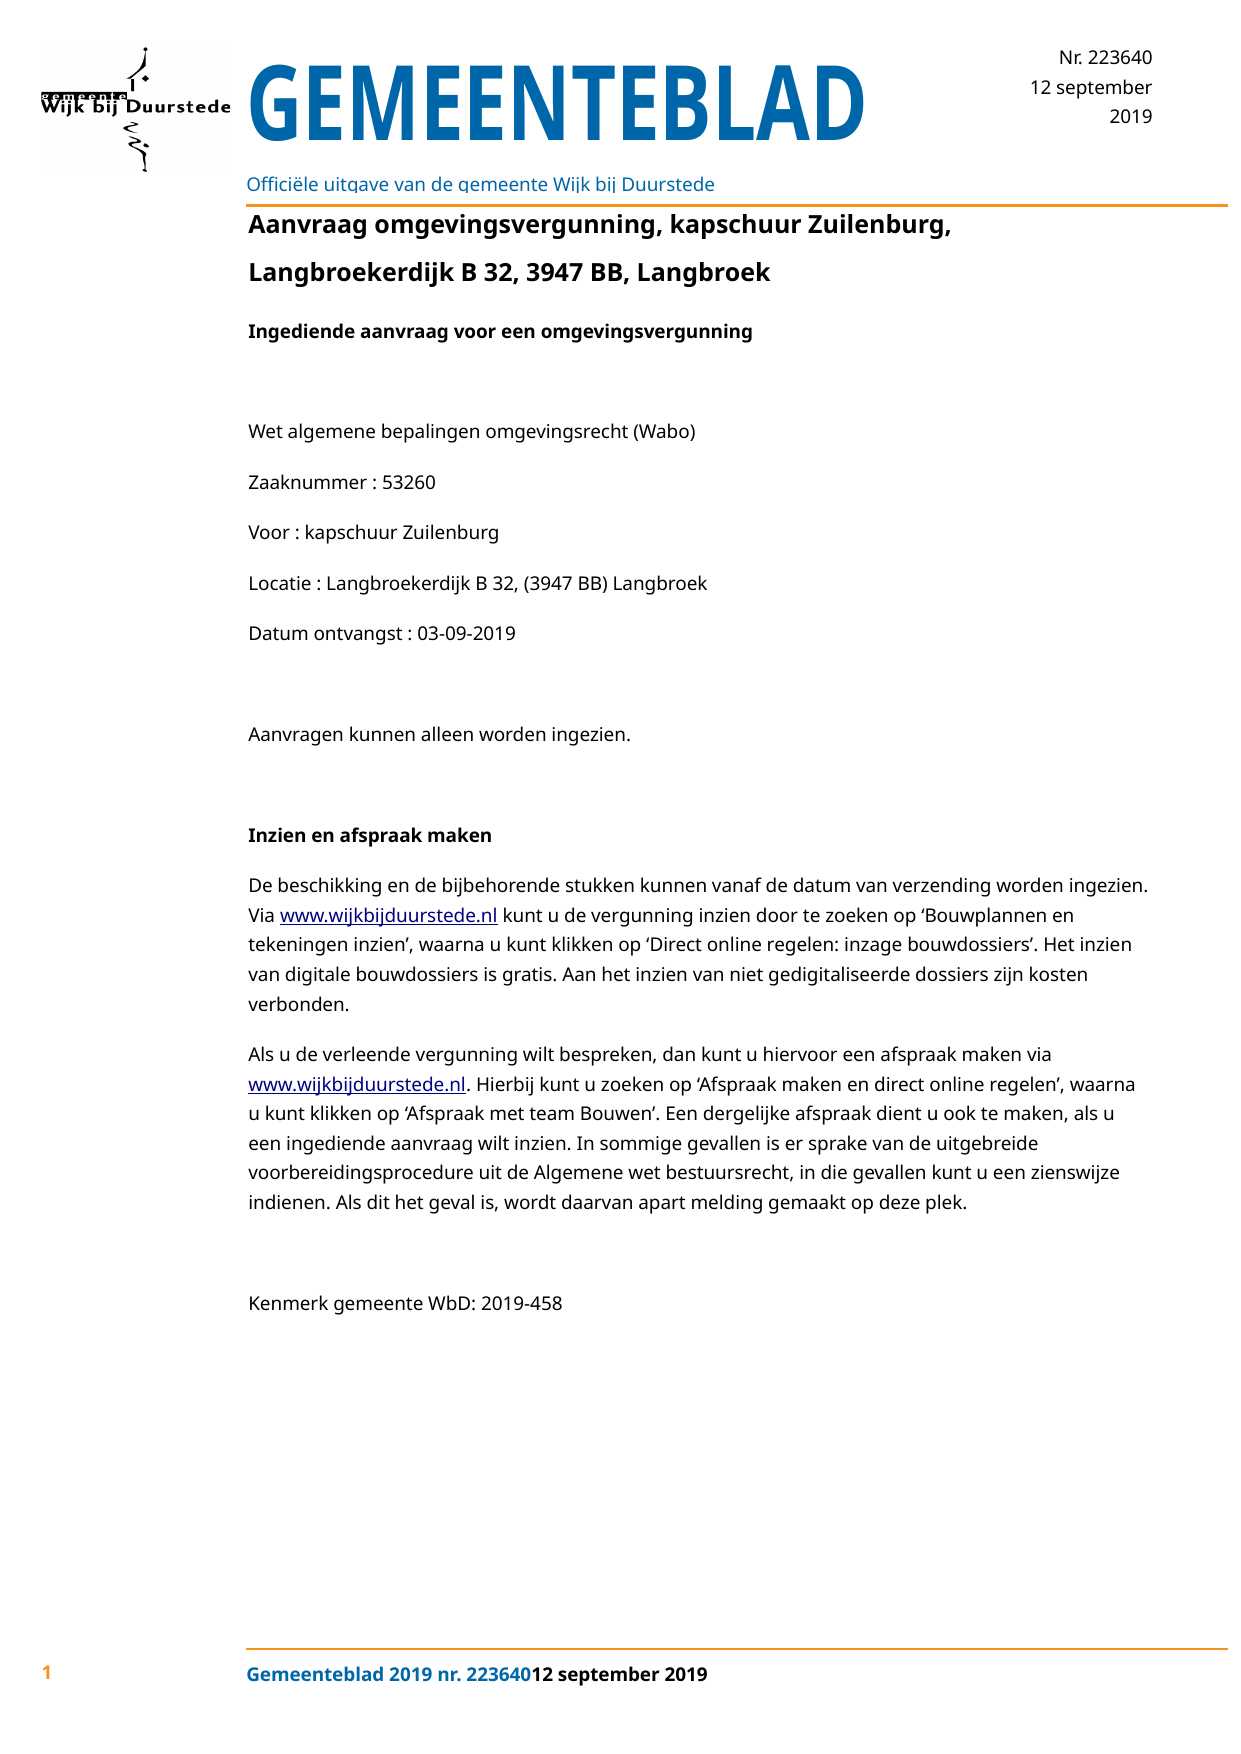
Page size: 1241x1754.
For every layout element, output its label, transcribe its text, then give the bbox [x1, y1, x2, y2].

text Als u de verleende vergunning wilt bespreken, dan kunt u hiervoor een afspraak maken via www.wijkbijduurstede.nl. Hierbij kunt u zoeken op ‘Afspraak maken en direct online regelen’, waarna u kunt klikken op ‘Afspraak met team Bouwen’. Een dergelijke afspraak dient u ook te maken, als u een ingediende aanvraag wilt inzien. In sommige gevallen is er sprake van de uitgebreide voorbereidingsprocedure uit de Algemene wet bestuursrecht, in die gevallen kunt u een zienswijze indienen. Als dit het geval is, wordt daarvan apart melding gemaakt op deze plek. [248, 1041, 1152, 1215]
text Ingediende aanvraag voor een omgevingsvergunning [248, 318, 1152, 344]
picture [41, 47, 231, 172]
text Kenmerk gemeente WbD: 2019-458 [248, 1290, 1152, 1316]
text Voor : kapschuur Zuilenburg [248, 519, 1152, 545]
text Aanvraag omgevingsvergunning, kapschuur Zuilenburg, Langbroekerdijk B 32, 3947 BB, Langbroek [248, 207, 1152, 288]
text Inzien en afspraak maken [248, 822, 1152, 848]
text Aanvragen kunnen alleen worden ingezien. [248, 721, 1152, 747]
text De beschikking en de bijbehorende stukken kunnen vanaf de datum van verzending worden ingezien. Via www.wijkbijduurstede.nl kunt u de vergunning inzien door te zoeken op ‘Bouwplannen en tekeningen inzien’, waarna u kunt klikken op ‘Direct online regelen: inzage bouwdossiers’. Het inzien van digitale bouwdossiers is gratis. Aan het inzien van niet gedigitaliseerde dossiers zijn kosten verbonden. [248, 872, 1152, 1017]
text Datum ontvangst : 03-09-2019 [248, 620, 1152, 646]
text Zaaknummer : 53260 [248, 469, 1152, 495]
text Locatie : Langbroekerdijk B 32, (3947 BB) Langbroek [248, 570, 1152, 596]
text Wet algemene bepalingen omgevingsrecht (Wabo) [248, 419, 1152, 444]
